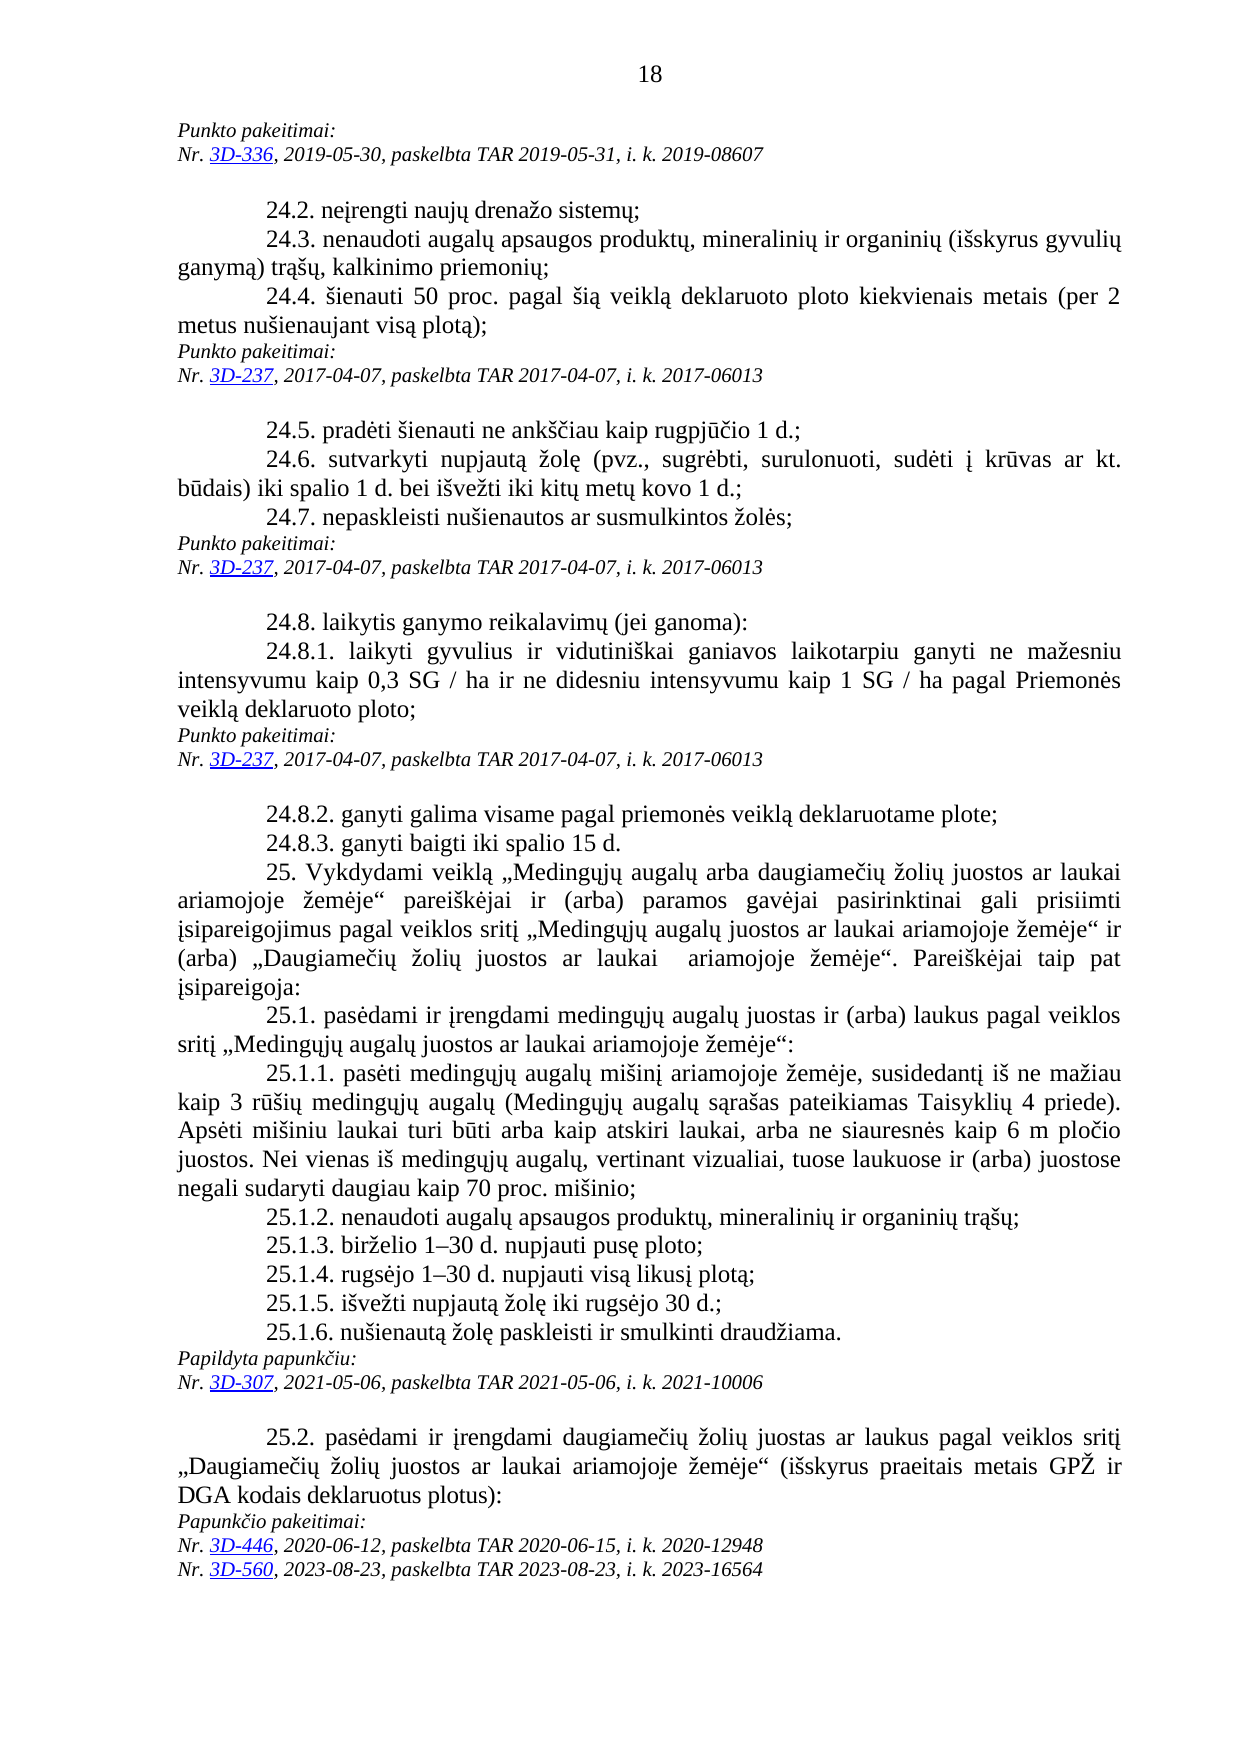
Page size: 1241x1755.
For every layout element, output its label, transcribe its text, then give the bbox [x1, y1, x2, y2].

text Punkto pakeitimai: [177, 118, 1122, 142]
text Nr. 3D-336, 2019-05-30, paskelbta TAR 2019-05-31, i. k. 2019-08607 [177, 142, 1122, 166]
text 24.6. sutvarkyti nupjautą žolę (pvz., sugrėbti, surulonuoti, sudėti į krūvas ar kt. būdais) iki spalio 1 d. bei išvežti iki kitų metų kovo 1 d.; [177, 444, 1122, 502]
text 25.1.2. nenaudoti augalų apsaugos produktų, mineralinių ir organinių trąšų; [177, 1202, 1122, 1231]
text 25.1.4. rugsėjo 1–30 d. nupjauti visą likusį plotą; [177, 1259, 1122, 1288]
text 24.7. nepaskleisti nušienautos ar susmulkintos žolės; [177, 502, 1122, 531]
text Punkto pakeitimai: [177, 531, 1122, 555]
text 24.8.2. ganyti galima visame pagal priemonės veiklą deklaruotame plote; [177, 799, 1122, 828]
text 25. Vykdydami veiklą „Medingųjų augalų arba daugiamečių žolių juostos ar laukai ariamojoje žemėje“ pareiškėjai ir (arba) paramos gavėjai pasirinktinai gali prisiimti įsipareigojimus pagal veiklos sritį „Medingųjų augalų juostos ar laukai ariamojoje žemėje“ ir (arba) „Daugiamečių žolių juostos ar laukai ariamojoje žemėje“. Pareiškėjai taip pat įsipareigoja: [177, 857, 1122, 1001]
text Punkto pakeitimai: [177, 339, 1122, 363]
text 24.4. šienauti 50 proc. pagal šią veiklą deklaruoto ploto kiekvienais metais (per 2 metus nušienaujant visą plotą); [177, 281, 1122, 339]
text Papildyta papunkčiu: [177, 1346, 1122, 1370]
text 25.1.6. nušienautą žolę paskleisti ir smulkinti draudžiama. [177, 1317, 1122, 1346]
text 25.1. pasėdami ir įrengdami medingųjų augalų juostas ir (arba) laukus pagal veiklos sritį „Medingųjų augalų juostos ar laukai ariamojoje žemėje“: [177, 1001, 1122, 1058]
text 24.8.3. ganyti baigti iki spalio 15 d. [177, 828, 1122, 857]
text Nr. 3D-237, 2017-04-07, paskelbta TAR 2017-04-07, i. k. 2017-06013 [177, 747, 1122, 771]
text 24.5. pradėti šienauti ne ankščiau kaip rugpjūčio 1 d.; [177, 416, 1122, 444]
text Nr. 3D-237, 2017-04-07, paskelbta TAR 2017-04-07, i. k. 2017-06013 [177, 555, 1122, 579]
text 24.2. neįrengti naujų drenažo sistemų; [177, 195, 1122, 224]
text Nr. 3D-446, 2020-06-12, paskelbta TAR 2020-06-15, i. k. 2020-12948 [177, 1533, 1122, 1557]
text 25.2. pasėdami ir įrengdami daugiamečių žolių juostas ar laukus pagal veiklos sritį „Daugiamečių žolių juostos ar laukai ariamojoje žemėje“ (išskyrus praeitais metais GPŽ ir DGA kodais deklaruotus plotus): [177, 1422, 1122, 1509]
text Nr. 3D-307, 2021-05-06, paskelbta TAR 2021-05-06, i. k. 2021-10006 [177, 1370, 1122, 1394]
text Punkto pakeitimai: [177, 722, 1122, 747]
text Papunkčio pakeitimai: [177, 1509, 1122, 1533]
text 24.3. nenaudoti augalų apsaugos produktų, mineralinių ir organinių (išskyrus gyvulių ganymą) trąšų, kalkinimo priemonių; [177, 224, 1122, 281]
text 24.8. laikytis ganymo reikalavimų (jei ganoma): [177, 607, 1122, 636]
text Nr. 3D-560, 2023-08-23, paskelbta TAR 2023-08-23, i. k. 2023-16564 [177, 1557, 1122, 1581]
text 25.1.5. išvežti nupjautą žolę iki rugsėjo 30 d.; [177, 1288, 1122, 1317]
text 24.8.1. laikyti gyvulius ir vidutiniškai ganiavos laikotarpiu ganyti ne mažesniu intensyvumu kaip 0,3 SG / ha ir ne didesniu intensyvumu kaip 1 SG / ha pagal Priemonės veiklą deklaruoto ploto; [177, 636, 1122, 722]
text 25.1.1. pasėti medingųjų augalų mišinį ariamojoje žemėje, susidedantį iš ne mažiau kaip 3 rūšių medingųjų augalų (Medingųjų augalų sąrašas pateikiamas Taisyklių 4 priede). Apsėti mišiniu laukai turi būti arba kaip atskiri laukai, arba ne siauresnės kaip 6 m pločio juostos. Nei vienas iš medingųjų augalų, vertinant vizualiai, tuose laukuose ir (arba) juostose negali sudaryti daugiau kaip 70 proc. mišinio; [177, 1058, 1122, 1202]
text 25.1.3. birželio 1–30 d. nupjauti pusę ploto; [177, 1231, 1122, 1259]
text Nr. 3D-237, 2017-04-07, paskelbta TAR 2017-04-07, i. k. 2017-06013 [177, 363, 1122, 387]
